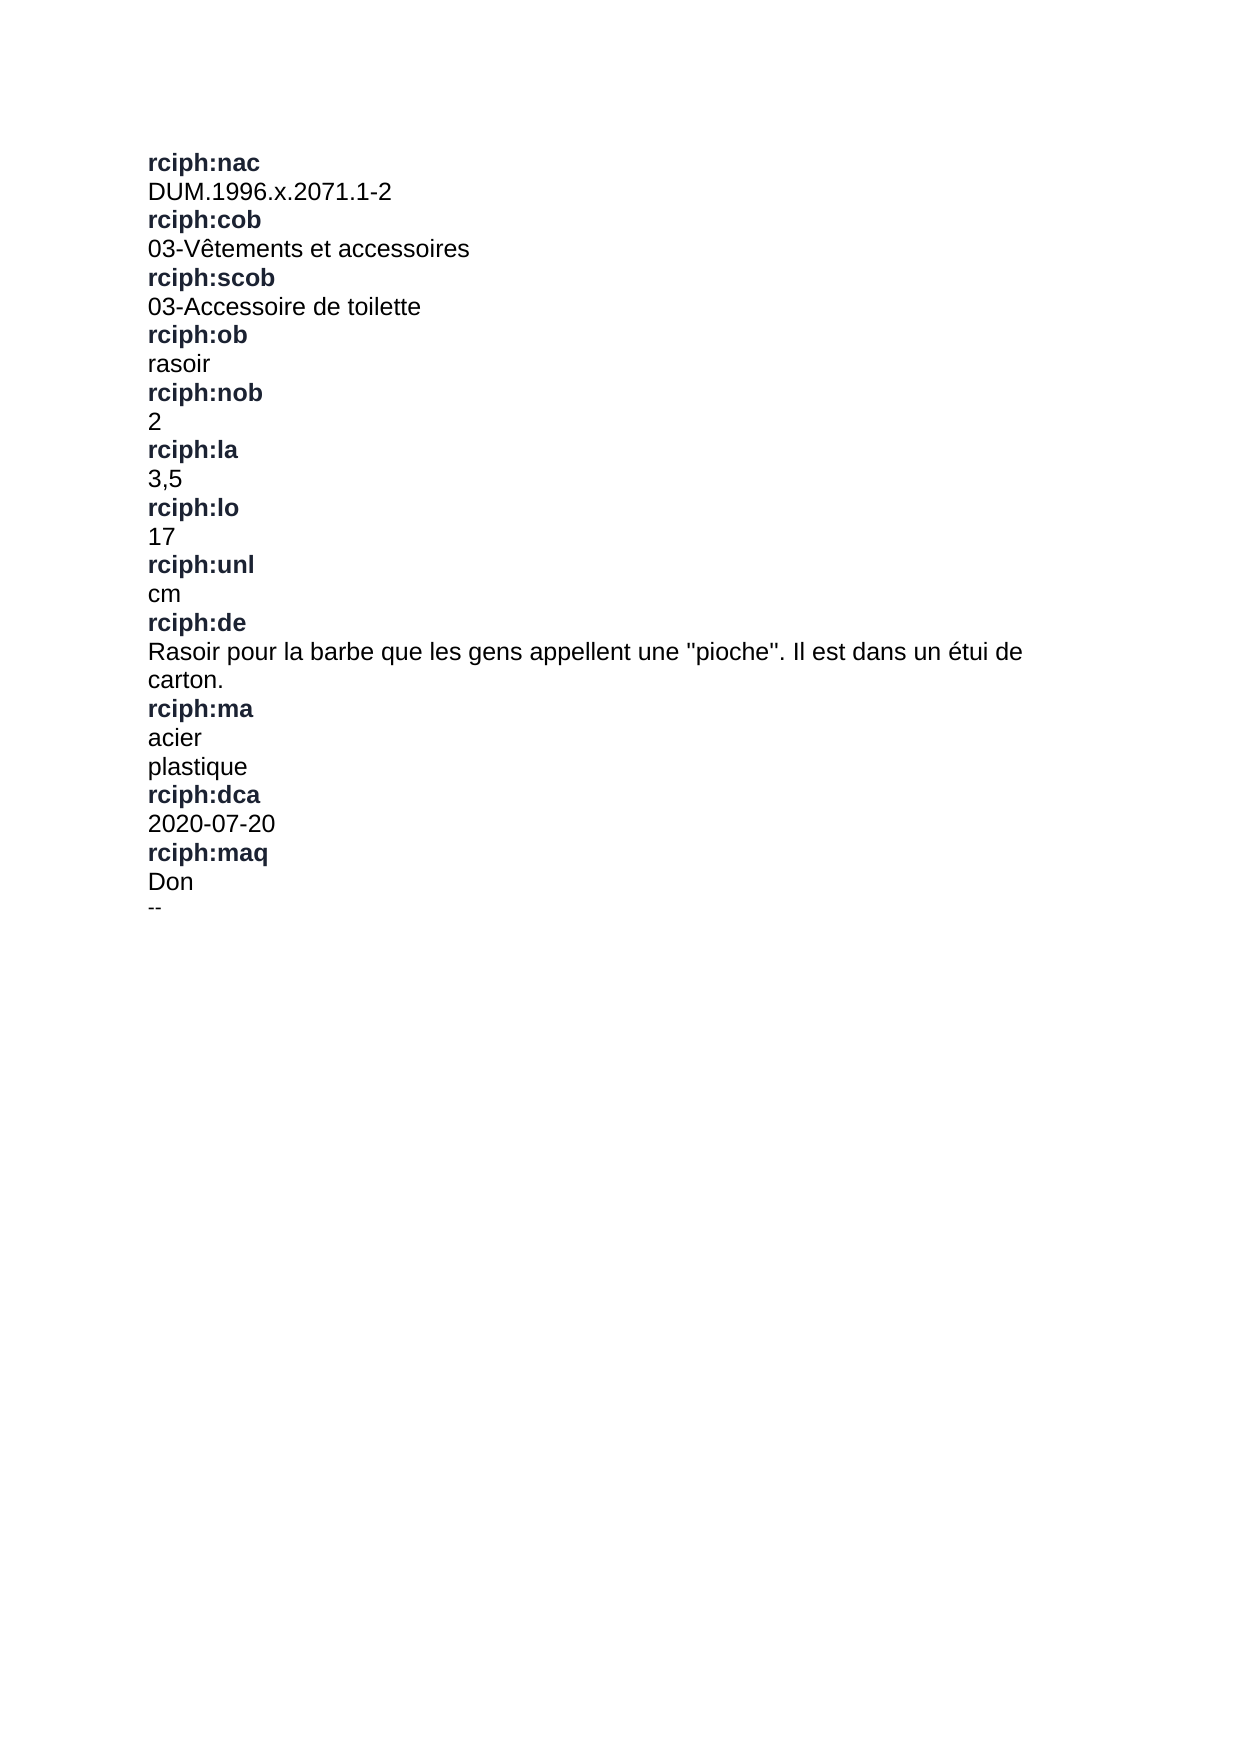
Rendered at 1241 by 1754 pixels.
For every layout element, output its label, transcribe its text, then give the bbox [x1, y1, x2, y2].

text DUM.1996.x.2071.1-2 [148, 176, 1092, 205]
text rciph:la [148, 435, 1092, 464]
text 2 [148, 406, 1092, 435]
text 03-Vêtements et accessoires [148, 234, 1092, 263]
text rciph:nob [148, 378, 1092, 406]
text 17 [148, 521, 1092, 550]
text 2020-07-20 [148, 809, 1092, 838]
text Rasoir pour la barbe que les gens appellent une ''pioche''. Il est dans un étui de carton. [148, 636, 1092, 694]
text cm [148, 579, 1092, 608]
text 03-Accessoire de toilette [148, 291, 1092, 320]
text 3,5 [148, 464, 1092, 493]
text rciph:cob [148, 205, 1092, 234]
text rciph:unl [148, 550, 1092, 579]
text rasoir [148, 349, 1092, 378]
text -- [148, 895, 1092, 919]
text Don [148, 866, 1092, 895]
text rciph:ob [148, 320, 1092, 349]
text rciph:dca [148, 780, 1092, 809]
text rciph:ma [148, 694, 1092, 723]
text rciph:nac [148, 148, 1092, 176]
text rciph:scob [148, 263, 1092, 291]
text rciph:lo [148, 493, 1092, 521]
text rciph:de [148, 608, 1092, 636]
text acier [148, 723, 1092, 751]
text plastique [148, 751, 1092, 780]
text rciph:maq [148, 838, 1092, 866]
